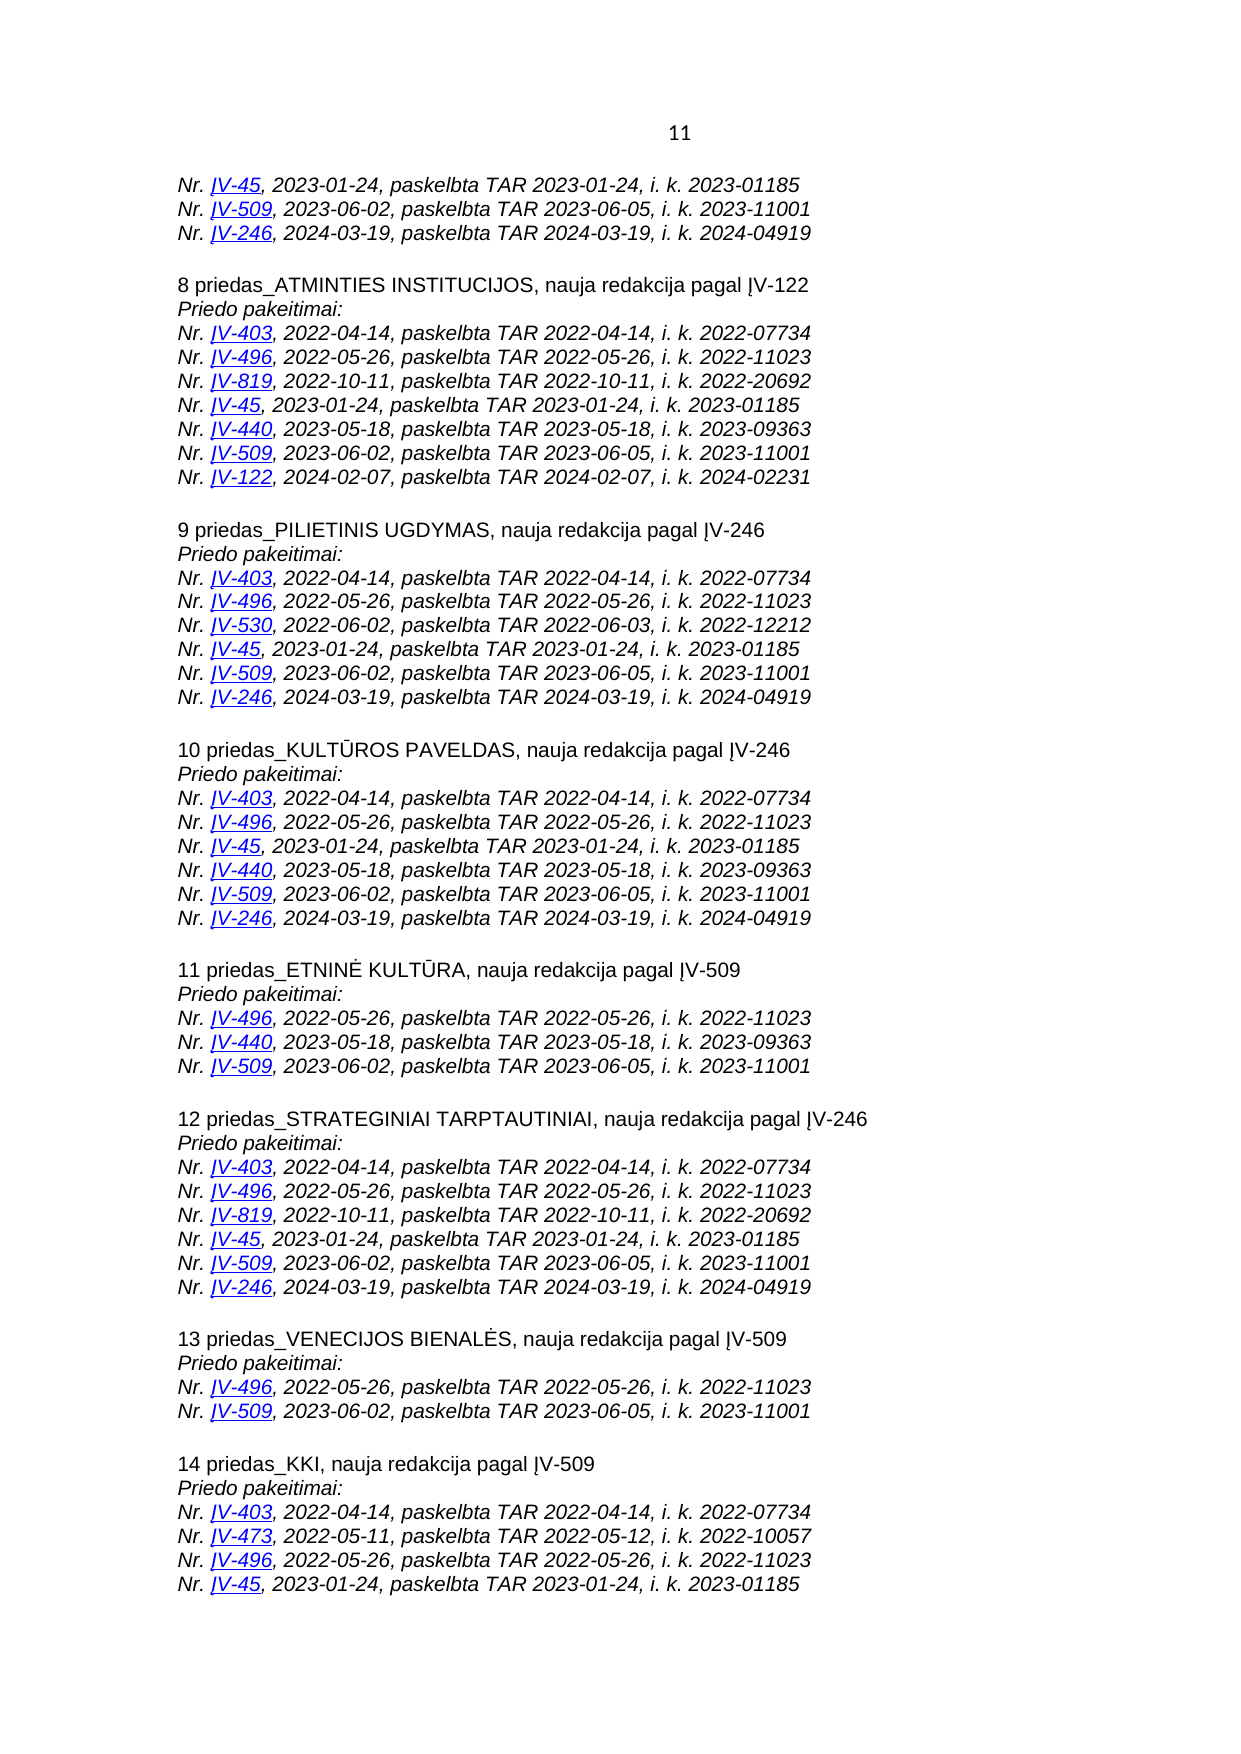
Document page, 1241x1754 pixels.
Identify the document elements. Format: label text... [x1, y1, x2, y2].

text Nr. ĮV-530, 2022-06-02, paskelbta TAR 2022-06-03, i. k. 2022-12212 [177, 613, 1181, 637]
text Nr. ĮV-496, 2022-05-26, paskelbta TAR 2022-05-26, i. k. 2022-11023 [177, 1179, 1181, 1203]
text Nr. ĮV-403, 2022-04-14, paskelbta TAR 2022-04-14, i. k. 2022-07734 [177, 565, 1181, 589]
text Nr. ĮV-246, 2024-03-19, paskelbta TAR 2024-03-19, i. k. 2024-04919 [177, 906, 1181, 929]
text Nr. ĮV-496, 2022-05-26, paskelbta TAR 2022-05-26, i. k. 2022-11023 [177, 1375, 1181, 1399]
text Nr. ĮV-496, 2022-05-26, paskelbta TAR 2022-05-26, i. k. 2022-11023 [177, 810, 1181, 834]
text 10 priedas_KULTŪROS PAVELDAS, nauja redakcija pagal ĮV-246 [177, 738, 1181, 762]
text Nr. ĮV-246, 2024-03-19, paskelbta TAR 2024-03-19, i. k. 2024-04919 [177, 1274, 1181, 1298]
text 13 priedas_VENECIJOS BIENALĖS, nauja redakcija pagal ĮV-509 [177, 1327, 1181, 1351]
text Nr. ĮV-246, 2024-03-19, paskelbta TAR 2024-03-19, i. k. 2024-04919 [177, 685, 1181, 709]
text Nr. ĮV-509, 2023-06-02, paskelbta TAR 2023-06-05, i. k. 2023-11001 [177, 1399, 1181, 1423]
text Nr. ĮV-45, 2023-01-24, paskelbta TAR 2023-01-24, i. k. 2023-01185 [177, 1227, 1181, 1251]
text Nr. ĮV-509, 2023-06-02, paskelbta TAR 2023-06-05, i. k. 2023-11001 [177, 1251, 1181, 1274]
text Nr. ĮV-819, 2022-10-11, paskelbta TAR 2022-10-11, i. k. 2022-20692 [177, 1203, 1181, 1227]
text 9 priedas_PILIETINIS UGDYMAS, nauja redakcija pagal ĮV-246 [177, 517, 1181, 541]
text Nr. ĮV-403, 2022-04-14, paskelbta TAR 2022-04-14, i. k. 2022-07734 [177, 1155, 1181, 1179]
text Nr. ĮV-509, 2023-06-02, paskelbta TAR 2023-06-05, i. k. 2023-11001 [177, 882, 1181, 906]
text Nr. ĮV-246, 2024-03-19, paskelbta TAR 2024-03-19, i. k. 2024-04919 [177, 220, 1181, 244]
text 14 priedas_KKI, nauja redakcija pagal ĮV-509 [177, 1452, 1181, 1476]
text Nr. ĮV-440, 2023-05-18, paskelbta TAR 2023-05-18, i. k. 2023-09363 [177, 1030, 1181, 1054]
text Priedo pakeitimai: [177, 541, 1181, 565]
text Priedo pakeitimai: [177, 1351, 1181, 1375]
text Nr. ĮV-819, 2022-10-11, paskelbta TAR 2022-10-11, i. k. 2022-20692 [177, 369, 1181, 393]
text Nr. ĮV-509, 2023-06-02, paskelbta TAR 2023-06-05, i. k. 2023-11001 [177, 1054, 1181, 1078]
text Nr. ĮV-403, 2022-04-14, paskelbta TAR 2022-04-14, i. k. 2022-07734 [177, 786, 1181, 810]
text Nr. ĮV-45, 2023-01-24, paskelbta TAR 2023-01-24, i. k. 2023-01185 [177, 637, 1181, 661]
text Nr. ĮV-496, 2022-05-26, paskelbta TAR 2022-05-26, i. k. 2022-11023 [177, 345, 1181, 369]
text Priedo pakeitimai: [177, 297, 1181, 321]
text Nr. ĮV-45, 2023-01-24, paskelbta TAR 2023-01-24, i. k. 2023-01185 [177, 172, 1181, 196]
text Nr. ĮV-403, 2022-04-14, paskelbta TAR 2022-04-14, i. k. 2022-07734 [177, 321, 1181, 345]
text Nr. ĮV-45, 2023-01-24, paskelbta TAR 2023-01-24, i. k. 2023-01185 [177, 834, 1181, 858]
text Priedo pakeitimai: [177, 762, 1181, 786]
text Priedo pakeitimai: [177, 1131, 1181, 1155]
text Priedo pakeitimai: [177, 1476, 1181, 1500]
text Nr. ĮV-496, 2022-05-26, paskelbta TAR 2022-05-26, i. k. 2022-11023 [177, 1548, 1181, 1572]
text Nr. ĮV-403, 2022-04-14, paskelbta TAR 2022-04-14, i. k. 2022-07734 [177, 1500, 1181, 1524]
text Nr. ĮV-440, 2023-05-18, paskelbta TAR 2023-05-18, i. k. 2023-09363 [177, 417, 1181, 441]
text 8 priedas_ATMINTIES INSTITUCIJOS, nauja redakcija pagal ĮV-122 [177, 273, 1181, 297]
text Nr. ĮV-473, 2022-05-11, paskelbta TAR 2022-05-12, i. k. 2022-10057 [177, 1524, 1181, 1548]
text 11 priedas_ETNINĖ KULTŪRA, nauja redakcija pagal ĮV-509 [177, 958, 1181, 982]
text Nr. ĮV-509, 2023-06-02, paskelbta TAR 2023-06-05, i. k. 2023-11001 [177, 196, 1181, 220]
text Nr. ĮV-509, 2023-06-02, paskelbta TAR 2023-06-05, i. k. 2023-11001 [177, 661, 1181, 685]
text Nr. ĮV-496, 2022-05-26, paskelbta TAR 2022-05-26, i. k. 2022-11023 [177, 1006, 1181, 1030]
text Priedo pakeitimai: [177, 982, 1181, 1006]
text Nr. ĮV-496, 2022-05-26, paskelbta TAR 2022-05-26, i. k. 2022-11023 [177, 589, 1181, 613]
text Nr. ĮV-509, 2023-06-02, paskelbta TAR 2023-06-05, i. k. 2023-11001 [177, 441, 1181, 465]
text Nr. ĮV-45, 2023-01-24, paskelbta TAR 2023-01-24, i. k. 2023-01185 [177, 393, 1181, 417]
text Nr. ĮV-440, 2023-05-18, paskelbta TAR 2023-05-18, i. k. 2023-09363 [177, 858, 1181, 882]
text 12 priedas_STRATEGINIAI TARPTAUTINIAI, nauja redakcija pagal ĮV-246 [177, 1107, 1181, 1131]
text Nr. ĮV-45, 2023-01-24, paskelbta TAR 2023-01-24, i. k. 2023-01185 [177, 1572, 1181, 1596]
text Nr. ĮV-122, 2024-02-07, paskelbta TAR 2024-02-07, i. k. 2024-02231 [177, 465, 1181, 489]
